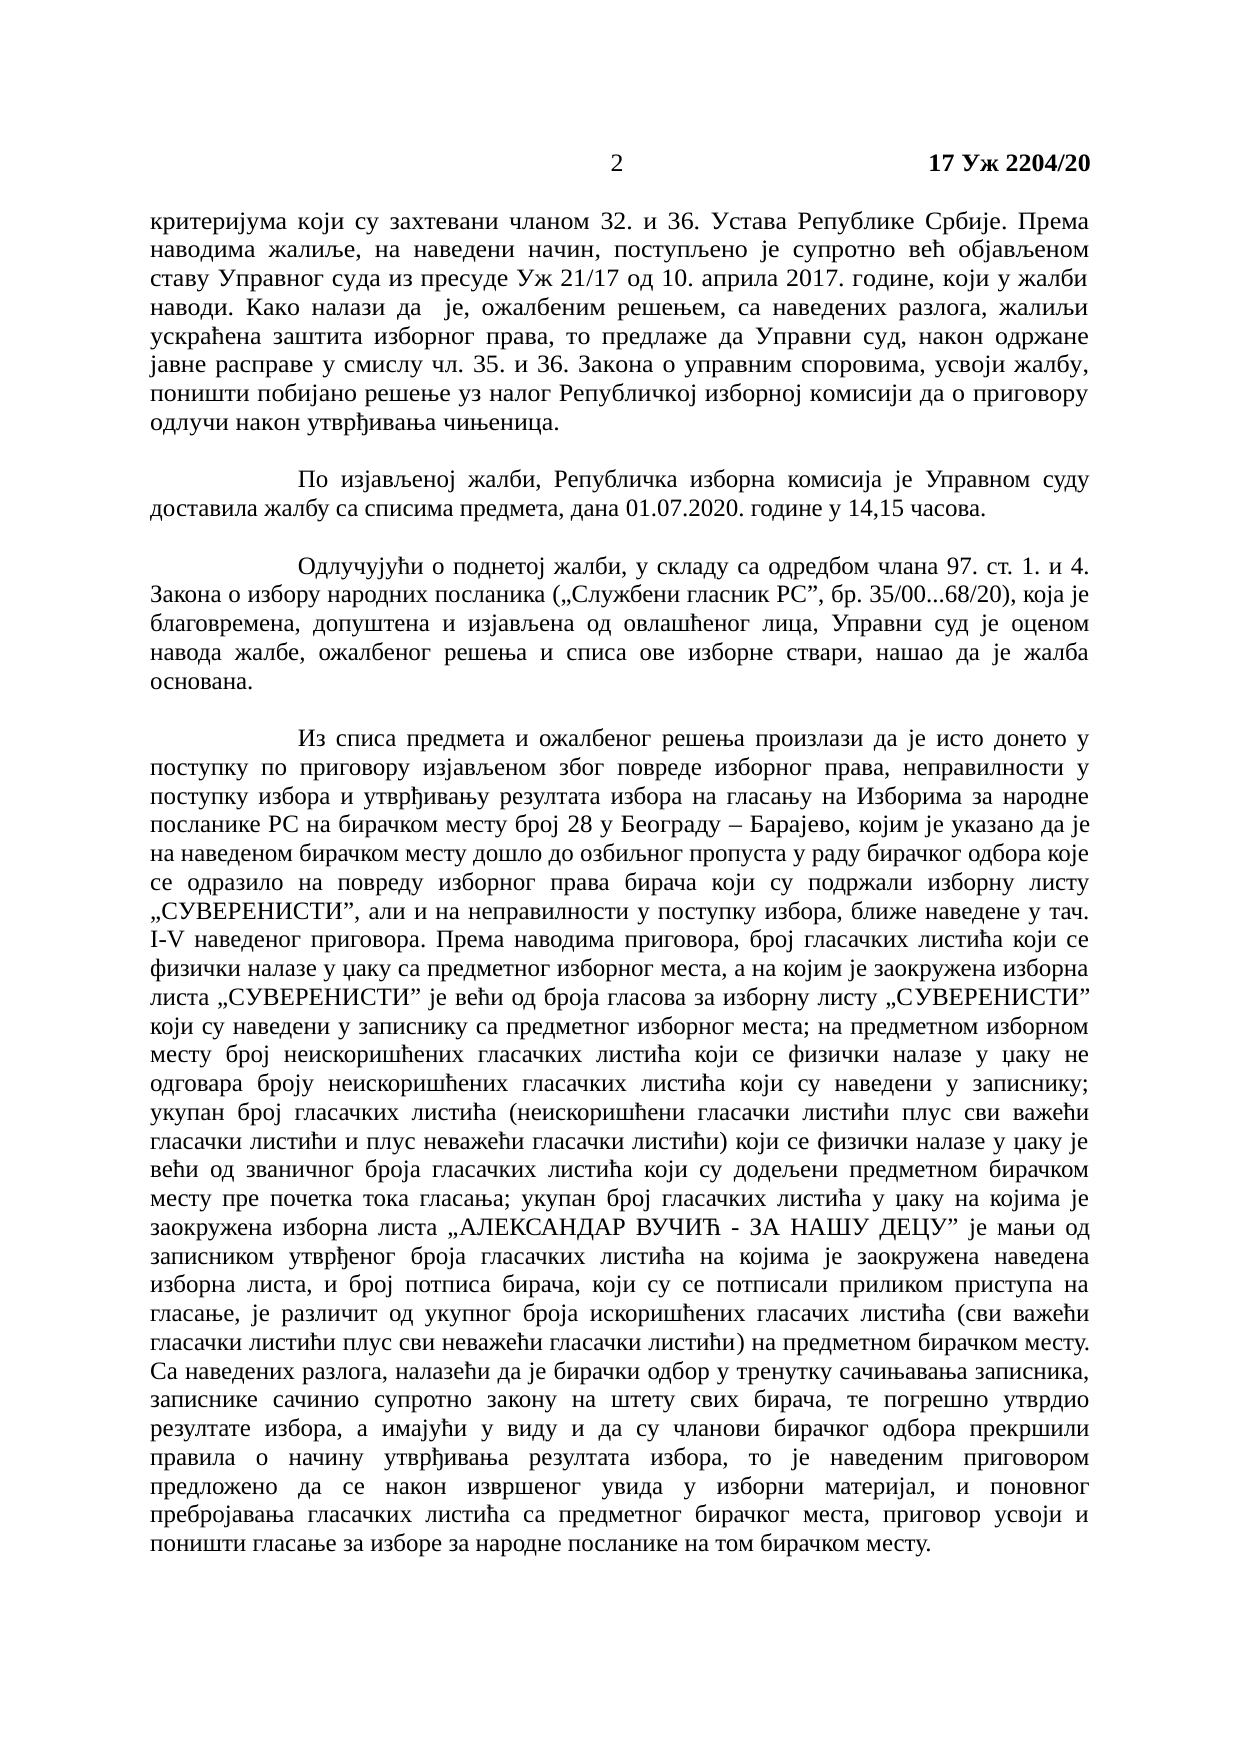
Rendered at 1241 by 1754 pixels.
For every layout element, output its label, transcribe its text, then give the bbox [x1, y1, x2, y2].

text По изјављеној жалби, Републичка изборна комисија је Управном суду доставила жалбу са списима предмета, дана 01.07.2020. године у 14,15 часова. [150, 464, 1090, 522]
text критеријума који су захтевани чланом 32. и 36. Устава Републике Србије. Према наводима жалиље, на наведени начин, поступљено је супротно већ објављеном ставу Управног суда из пресуде Уж 21/17 од 10. априла 2017. године, који у жалби наводи. Како налази да је, ожалбеним решењем, са наведених разлога, жалиљи ускраћена заштита изборног права, то предлаже да Управни суд, након одржане јавне расправе у смислу чл. 35. и 36. Закона о управним споровима, усвоји жалбу, поништи побијано решење уз налог Републичкој изборној комисији да о приговору одлучи након утврђивања чињеница. [150, 206, 1090, 436]
text Одлучујући о поднетој жалби, у складу са одредбом члана 97. ст. 1. и 4. Закона о избору народних посланика („Службени гласник РС”, бр. 35/00...68/20), која је благовремена, допуштена и изјављена од овлашћеног лица, Управни суд је оценом навода жалбе, ожалбеног решења и списа ове изборне ствари, нашао да је жалба основана. [150, 551, 1090, 694]
text Из списа предмета и ожалбеног решења произлази да је исто донето у поступку по приговору изјављеном због повреде изборног права, неправилности у поступку избора и утврђивању резултата избора на гласању на Изборима за народне посланике РС на бирачком месту број 28 у Београду – Барајево, којим је указано да је на наведеном бирачком месту дошло до озбиљног пропуста у раду бирачког одбора које се одразило на повреду изборног права бирача који су подржали изборну листу „СУВЕРЕНИСТИ”, али и на неправилности у поступку избора, ближе наведене у тач. I-V наведеног приговора. Према наводима приговора, број гласачких листића који се физички налазе у џаку са предметног изборног места, а на којим је заокружена изборна листа „СУВЕРЕНИСТИ” је већи од броја гласова за изборну листу „СУВЕРЕНИСТИ” који су наведени у записнику са предметног изборног места; на предметном изборном месту број неискоришћених гласачких листића који се физички налазе у џаку не одговара броју неискоришћених гласачких листића који су наведени у записнику; укупан број гласачких листића (неискоришћени гласачки листићи плус сви важећи гласачки листићи и плус неважећи гласачки листићи) који се физички налазе у џаку је већи од званичног броја гласачких листића који су додељени предметном бирачком месту пре почетка тока гласања; укупан број гласачких листића у џаку на којима је заокружена изборна листа „АЛЕКСАНДАР ВУЧИЋ - ЗА НАШУ ДЕЦУ” је мањи од записником утврђеног броја гласачких листића на којима је заокружена наведена изборна листа, и број потписа бирача, који су се потписали приликом приступа на гласање, је различит од укупног броја искоришћених гласачих листића (сви важећи гласачки листићи плус сви неважећи гласачки листићи) на предметном бирачком месту. Са наведених разлога, налазећи да је бирачки одбор у тренутку сачињавања записника, записнике сачинио супротно закону на штету свих бирача, те погрешно утврдио резултате избора, а имајући у виду и да су чланови бирачког одбора прекршили правила о начину утврђивања резултата избора, то је наведеним приговором предложено да се након извршеног увида у изборни материјал, и поновног пребројавања гласачких листића са предметног бирачког места, приговор усвоји и поништи гласање за изборе за народне посланике на том бирачком месту. [150, 723, 1090, 1557]
